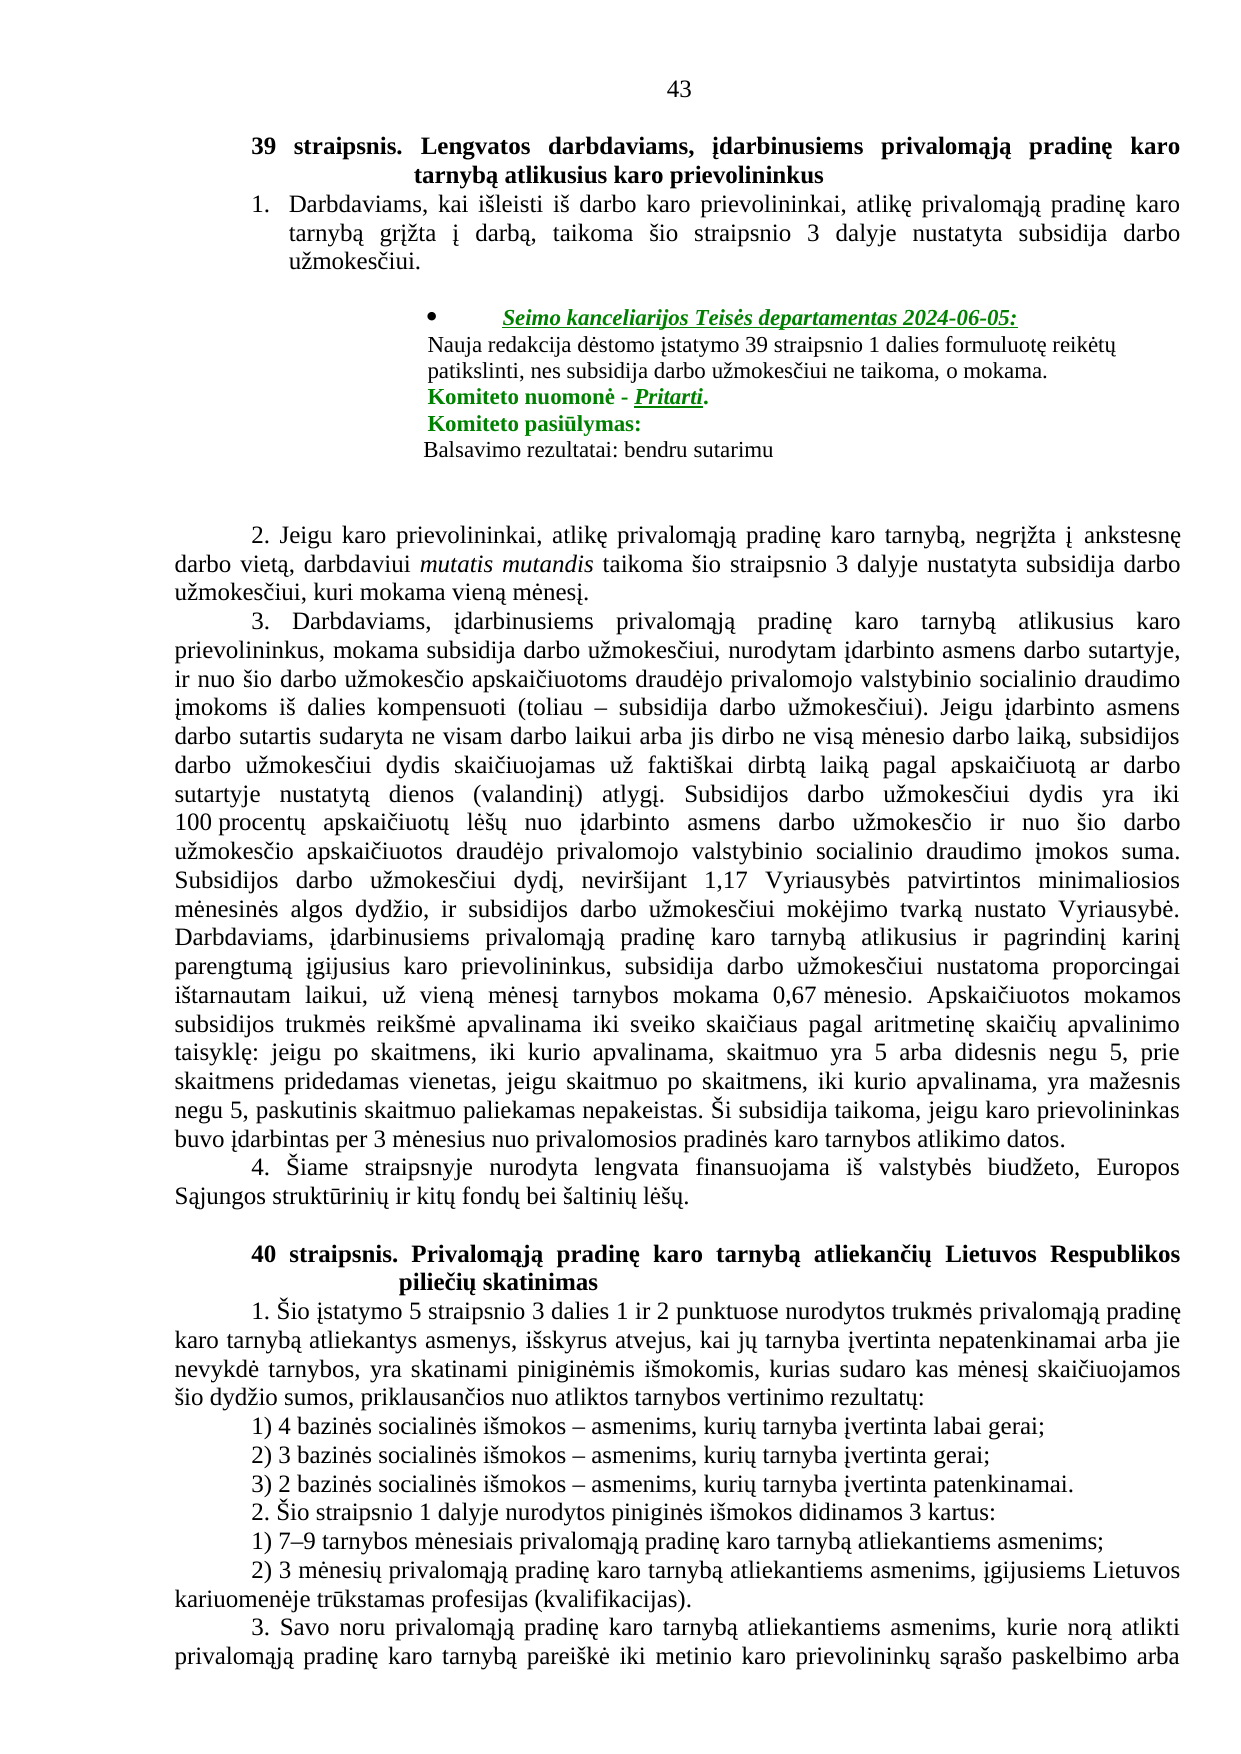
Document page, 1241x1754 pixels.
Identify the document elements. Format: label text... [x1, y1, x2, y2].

text 3. Darbdaviams, įdarbinusiems privalomąją pradinę karo tarnybą atlikusius karo prievolininkus, mokama subsidija darbo užmokesčiui, nurodytam įdarbinto asmens darbo sutartyje, ir nuo šio darbo užmokesčio apskaičiuotoms draudėjo privalomojo valstybinio socialinio draudimo įmokoms iš dalies kompensuoti (toliau – subsidija darbo užmokesčiui). Jeigu įdarbinto asmens darbo sutartis sudaryta ne visam darbo laikui arba jis dirbo ne visą mėnesio darbo laiką, subsidijos darbo užmokesčiui dydis skaičiuojamas už faktiškai dirbtą laiką pagal apskaičiuotą ar darbo sutartyje nustatytą dienos (valandinį) atlygį. Subsidijos darbo užmokesčiui dydis yra iki 100 procentų apskaičiuotų lėšų nuo įdarbinto asmens darbo užmokesčio ir nuo šio darbo užmokesčio apskaičiuotos draudėjo privalomojo valstybinio socialinio draudimo įmokos suma. Subsidijos darbo užmokesčiui dydį, neviršijant 1,17 Vyriausybės patvirtintos minimaliosios mėnesinės algos dydžio, ir subsidijos darbo užmokesčiui mokėjimo tvarką nustato Vyriausybė. Darbdaviams, įdarbinusiems privalomąją pradinę karo tarnybą atlikusius ir pagrindinį karinį parengtumą įgijusius karo prievolininkus, subsidija darbo užmokesčiui nustatoma proporcingai ištarnautam laikui, už vieną mėnesį tarnybos mokama 0,67 mėnesio. Apskaičiuotos mokamos subsidijos trukmės reikšmė apvalinama iki sveiko skaičiaus pagal aritmetinę skaičių apvalinimo taisyklę: jeigu po skaitmens, iki kurio apvalinama, skaitmuo yra 5 arba didesnis negu 5, prie skaitmens pridedamas vienetas, jeigu skaitmuo po skaitmens, iki kurio apvalinama, yra mažesnis negu 5, paskutinis skaitmuo paliekamas nepakeistas. Ši subsidija taikoma, jeigu karo prievolininkas buvo įdarbintas per 3 mėnesius nuo privalomosios pradinės karo tarnybos atlikimo datos. [174, 606, 1181, 1152]
text 2) 3 bazinės socialinės išmokos – asmenims, kurių tarnyba įvertinta gerai; [174, 1440, 1181, 1469]
text Komiteto nuomonė - Pritarti. [427, 383, 1181, 410]
text 2. Šio straipsnio 1 dalyje nurodytos piniginės išmokos didinamos 3 kartus: [174, 1497, 1181, 1526]
text 3. Savo noru privalomąją pradinę karo tarnybą atliekantiems asmenims, kurie norą atlikti privalomąją pradinę karo tarnybą pareiškė iki metinio karo prievolininkų sąrašo paskelbimo arba [174, 1612, 1181, 1670]
text 3) 2 bazinės socialinės išmokos – asmenims, kurių tarnyba įvertinta patenkinamai. [174, 1469, 1181, 1497]
text Komiteto pasiūlymas: [427, 410, 1181, 436]
text 1) 7–9 tarnybos mėnesiais privalomąją pradinę karo tarnybą atliekantiems asmenims; [174, 1526, 1181, 1555]
text 39 straipsnis. Lengvatos darbdaviams, įdarbinusiems privalomąją pradinę karo tarnybą atlikusius karo prievolininkus [251, 131, 1181, 189]
text 1) 4 bazinės socialinės išmokos – asmenims, kurių tarnyba įvertinta labai gerai; [174, 1411, 1181, 1440]
text 40 straipsnis. Privalomąją pradinę karo tarnybą atliekančių Lietuvos Respublikos piliečių skatinimas [251, 1239, 1181, 1296]
text Balsavimo rezultatai: bendru sutarimu [177, 436, 1181, 462]
text 2) 3 mėnesių privalomąją pradinę karo tarnybą atliekantiems asmenims, įgijusiems Lietuvos kariuomenėje trūkstamas profesijas (kvalifikacijas). [174, 1555, 1181, 1612]
text Nauja redakcija dėstomo įstatymo 39 straipsnio 1 dalies formuluotę reikėtų patikslinti, nes subsidija darbo užmokesčiui ne taikoma, o mokama. [427, 331, 1181, 383]
text 2. Jeigu karo prievolininkai, atlikę privalomąją pradinę karo tarnybą, negrįžta į ankstesnę darbo vietą, darbdaviui mutatis mutandis taikoma šio straipsnio 3 dalyje nustatyta subsidija darbo užmokesčiui, kuri mokama vieną mėnesį. [174, 520, 1181, 606]
text 1. Šio įstatymo 5 straipsnio 3 dalies 1 ir 2 punktuose nurodytos trukmės privalomąją pradinę karo tarnybą atliekantys asmenys, išskyrus atvejus, kai jų tarnyba įvertinta nepatenkinamai arba jie nevykdė tarnybos, yra skatinami piniginėmis išmokomis, kurias sudaro kas mėnesį skaičiuojamos šio dydžio sumos, priklausančios nuo atliktos tarnybos vertinimo rezultatų: [174, 1296, 1181, 1411]
list Seimo kanceliarijos Teisės departamentas 2024-06-05: [427, 304, 1181, 331]
list Darbdaviams, kai išleisti iš darbo karo prievolininkai, atlikę privalomąją pradinę karo tarnybą grįžta į darbą, taikoma šio straipsnio 3 dalyje nustatyta subsidija darbo užmokesčiui. [251, 189, 1181, 275]
text 4. Šiame straipsnyje nurodyta lengvata finansuojama iš valstybės biudžeto, Europos Sąjungos struktūrinių ir kitų fondų bei šaltinių lėšų. [174, 1152, 1181, 1210]
